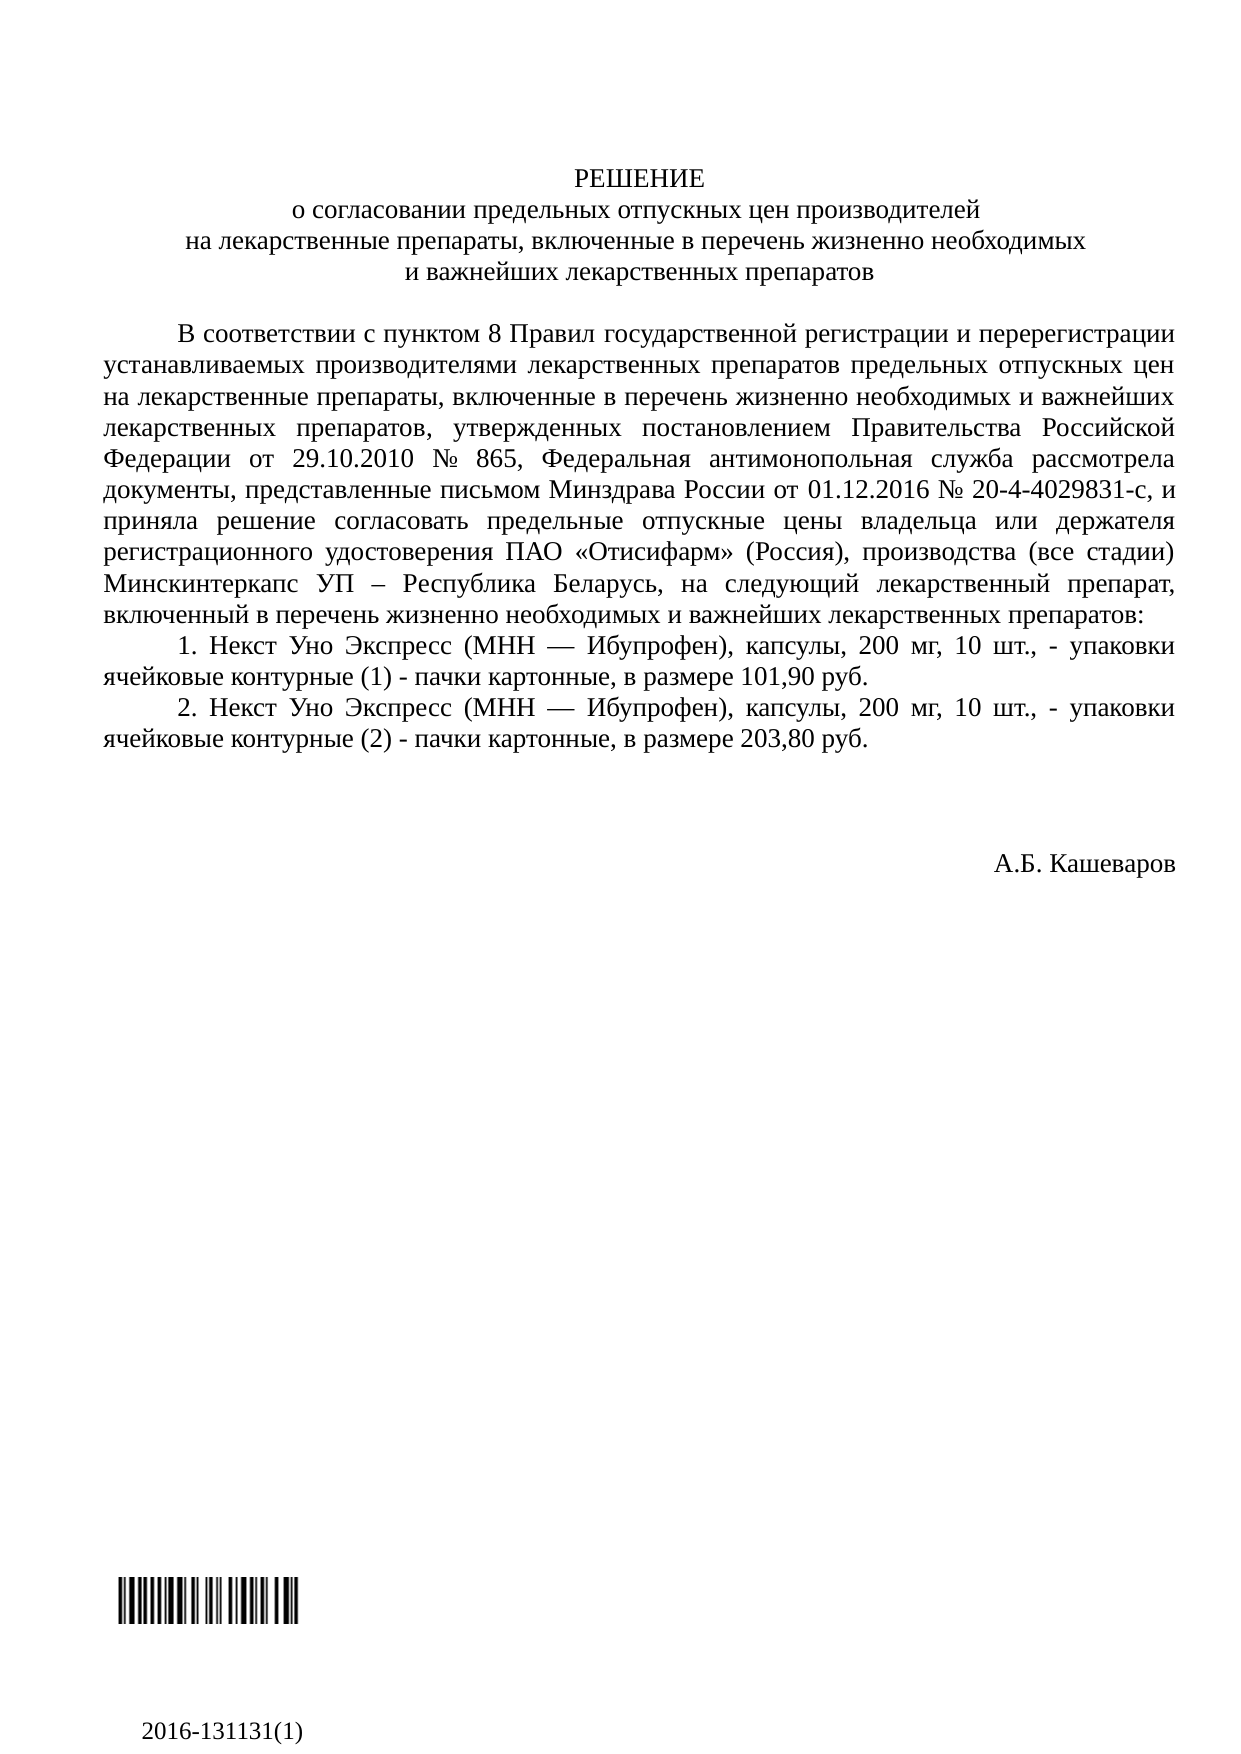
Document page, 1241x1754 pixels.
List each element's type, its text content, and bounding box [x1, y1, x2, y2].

text А.Б. Кашеваров [103, 847, 1176, 878]
text и важнейших лекарственных препаратов [103, 255, 1176, 286]
text В соответствии с пунктом 8 Правил государственной регистрации и перерегистрации устанавливаемых производителями лекарственных препаратов предельных отпускных цен на лекарственные препараты, включенные в перечень жизненно необходимых и важнейших лекарственных препаратов, утвержденных постановлением Правительства Российской Федерации от 29.10.2010 № 865, Федеральная антимонопольная служба рассмотрела документы, представленные письмом Минздрава России от 01.12.2016 № 20-4-4029831-с, и приняла решение согласовать предельные отпускные цены владельца или держателя регистрационного удостоверения ПАО «Отисифарм» (Россия), производства (все стадии) Минскинтеркапс УП – Республика Беларусь, на следующий лекарственный препарат, включенный в перечень жизненно необходимых и важнейших лекарственных препаратов: [103, 317, 1176, 629]
picture [103, 1577, 316, 1624]
text о согласовании предельных отпускных цен производителей [103, 193, 1176, 224]
text РЕШЕНИЕ [103, 162, 1176, 193]
text на лекарственные препараты, включенные в перечень жизненно необходимых [103, 224, 1176, 255]
text 2. Некст Уно Экспресс (МНН — Ибупрофен), капсулы, 200 мг, 10 шт., - упаковки ячейковые контурные (2) - пачки картонные, в размере 203,80 руб. [103, 691, 1176, 753]
text 1. Некст Уно Экспресс (МНН — Ибупрофен), капсулы, 200 мг, 10 шт., - упаковки ячейковые контурные (1) - пачки картонные, в размере 101,90 руб. [103, 629, 1176, 691]
